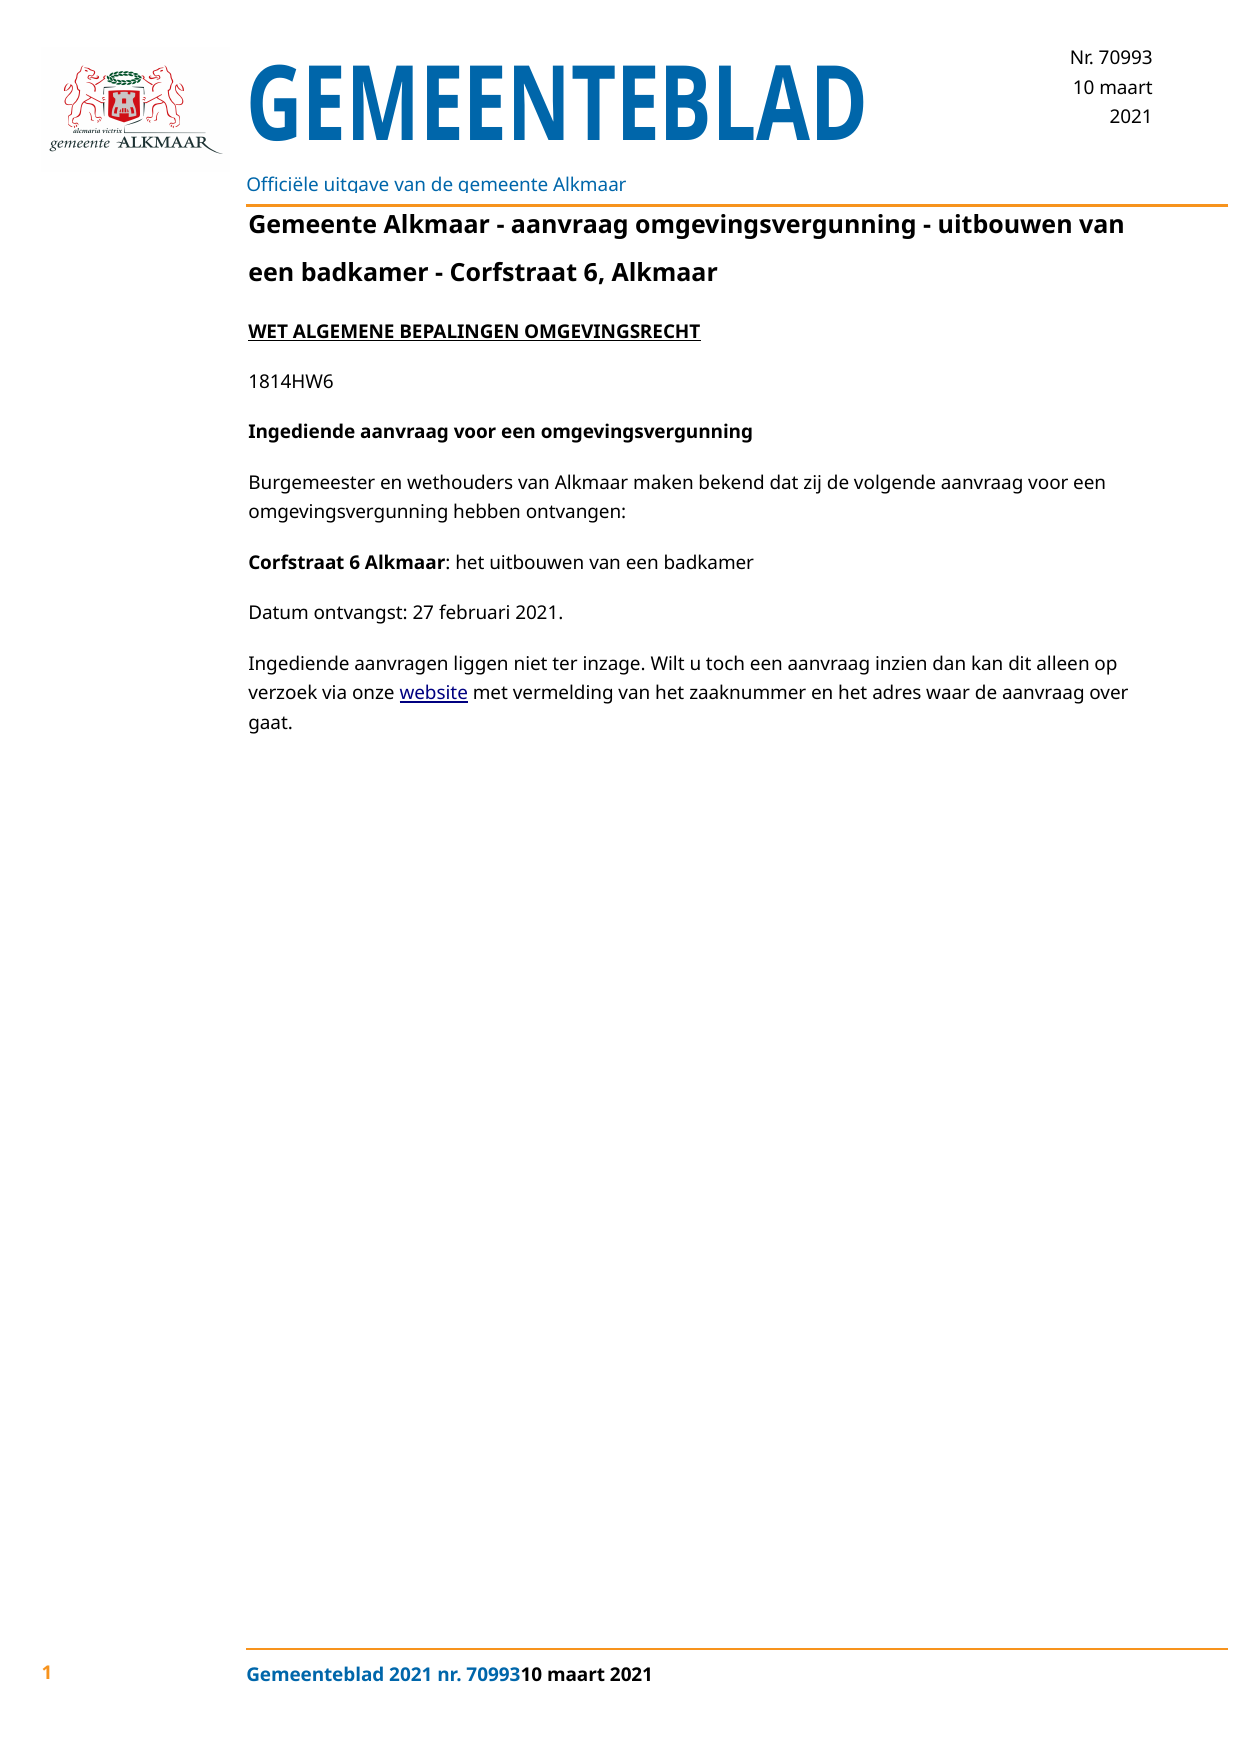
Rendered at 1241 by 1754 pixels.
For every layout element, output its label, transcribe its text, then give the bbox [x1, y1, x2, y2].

text Corfstraat 6 Alkmaar: het uitbouwen van een badkamer [248, 549, 1152, 575]
picture [41, 47, 231, 172]
text Gemeente Alkmaar - aanvraag omgevingsvergunning - uitbouwen van een badkamer - Corfstraat 6, Alkmaar [248, 207, 1152, 288]
text Datum ontvangst: 27 februari 2021. [248, 599, 1152, 625]
text Ingediende aanvragen liggen niet ter inzage. Wilt u toch een aanvraag inzien dan kan dit alleen op verzoek via onze website met vermelding van het zaaknummer en het adres waar de aanvraag over gaat. [248, 650, 1152, 735]
text Ingediende aanvraag voor een omgevingsvergunning [248, 419, 1152, 444]
text WET ALGEMENE BEPALINGEN OMGEVINGSRECHT [248, 318, 1152, 344]
text 1814HW6 [248, 368, 1152, 394]
text Burgemeester en wethouders van Alkmaar maken bekend dat zij de volgende aanvraag voor een omgevingsvergunning hebben ontvangen: [248, 469, 1152, 524]
